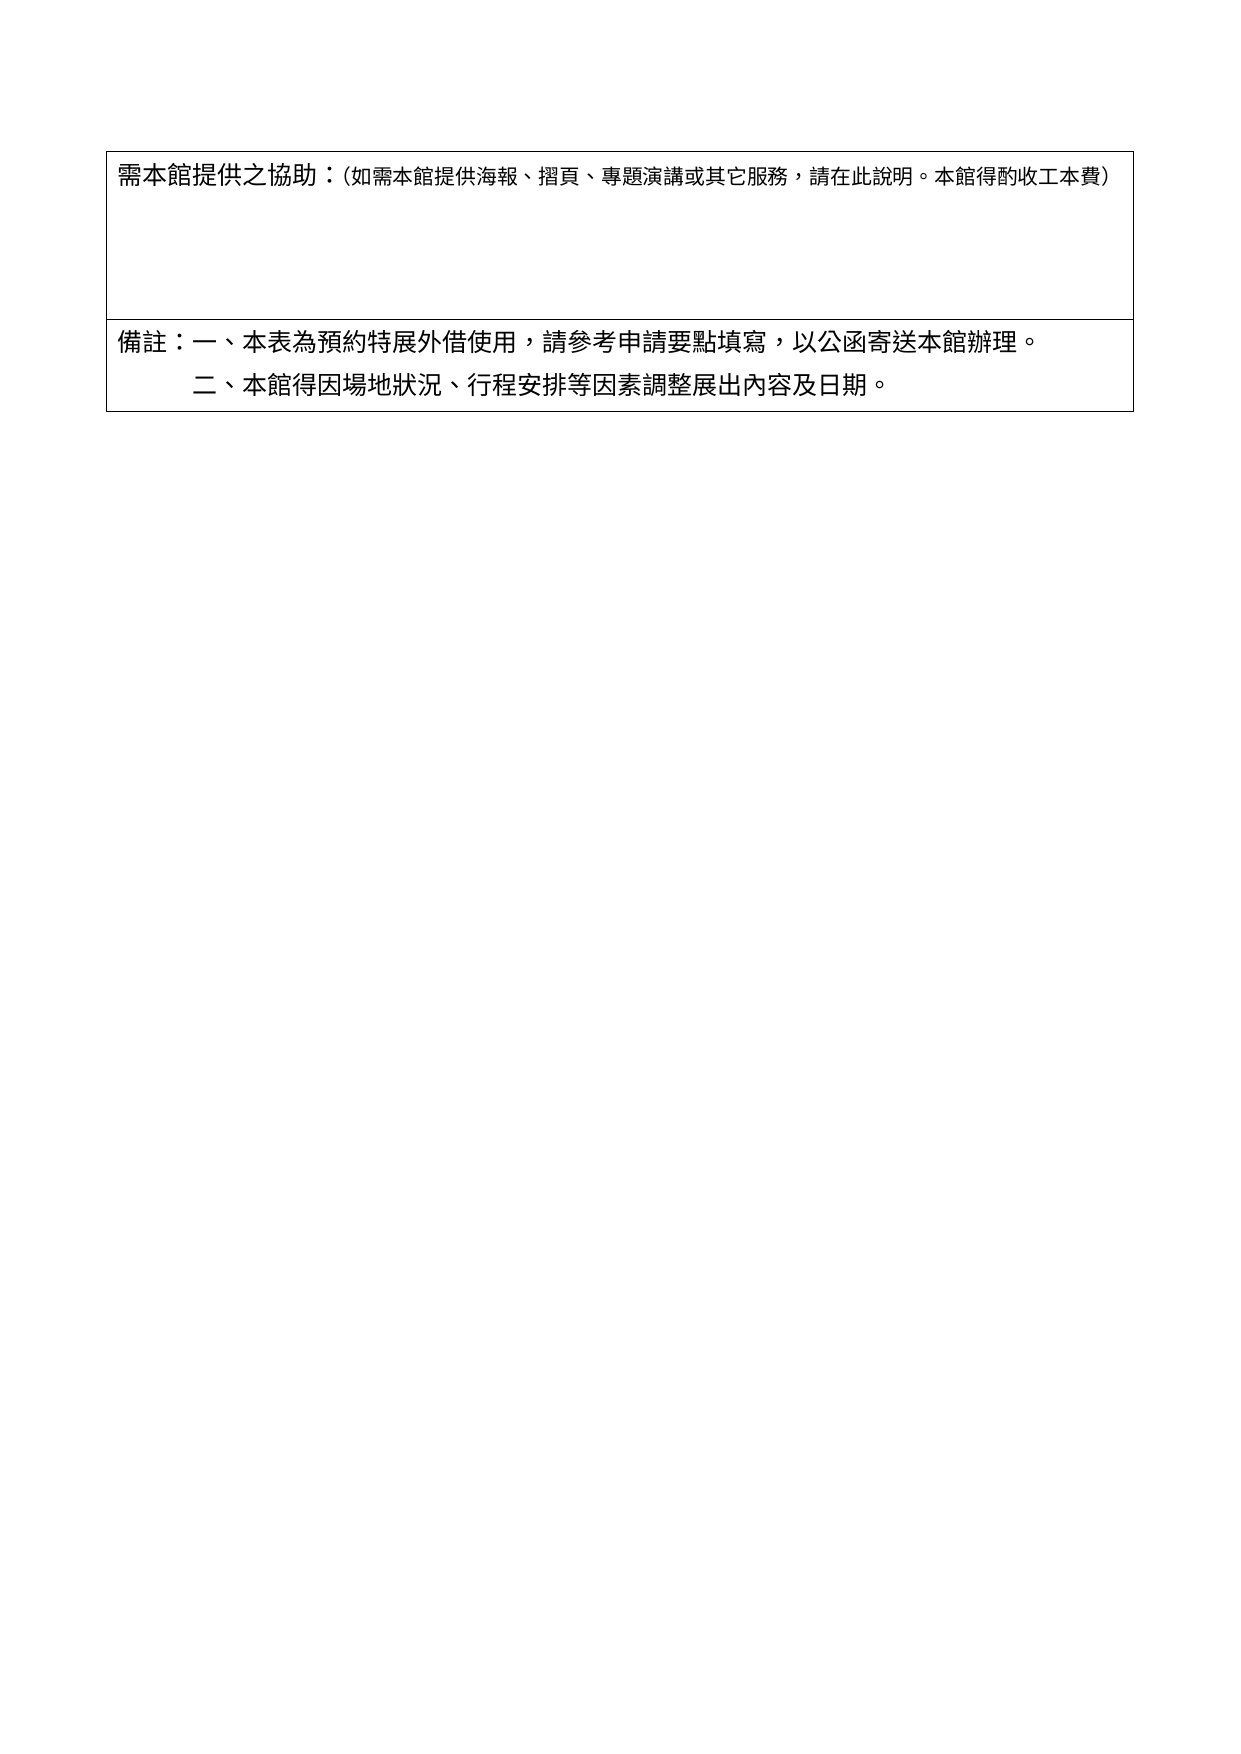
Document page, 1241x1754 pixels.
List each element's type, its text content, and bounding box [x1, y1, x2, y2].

table_cell 需本館提供之協助：（如需本館提供海報、摺頁、專題演講或其它服務，請在此說明。本館得酌收工本費） [107, 152, 1133, 318]
table_cell 備註：一、本表為預約特展外借使用，請參考申請要點填寫，以公函寄送本館辦理。 二、本館得因場地狀況、行程安排等因素調整展出內容及日期。 [107, 320, 1133, 411]
